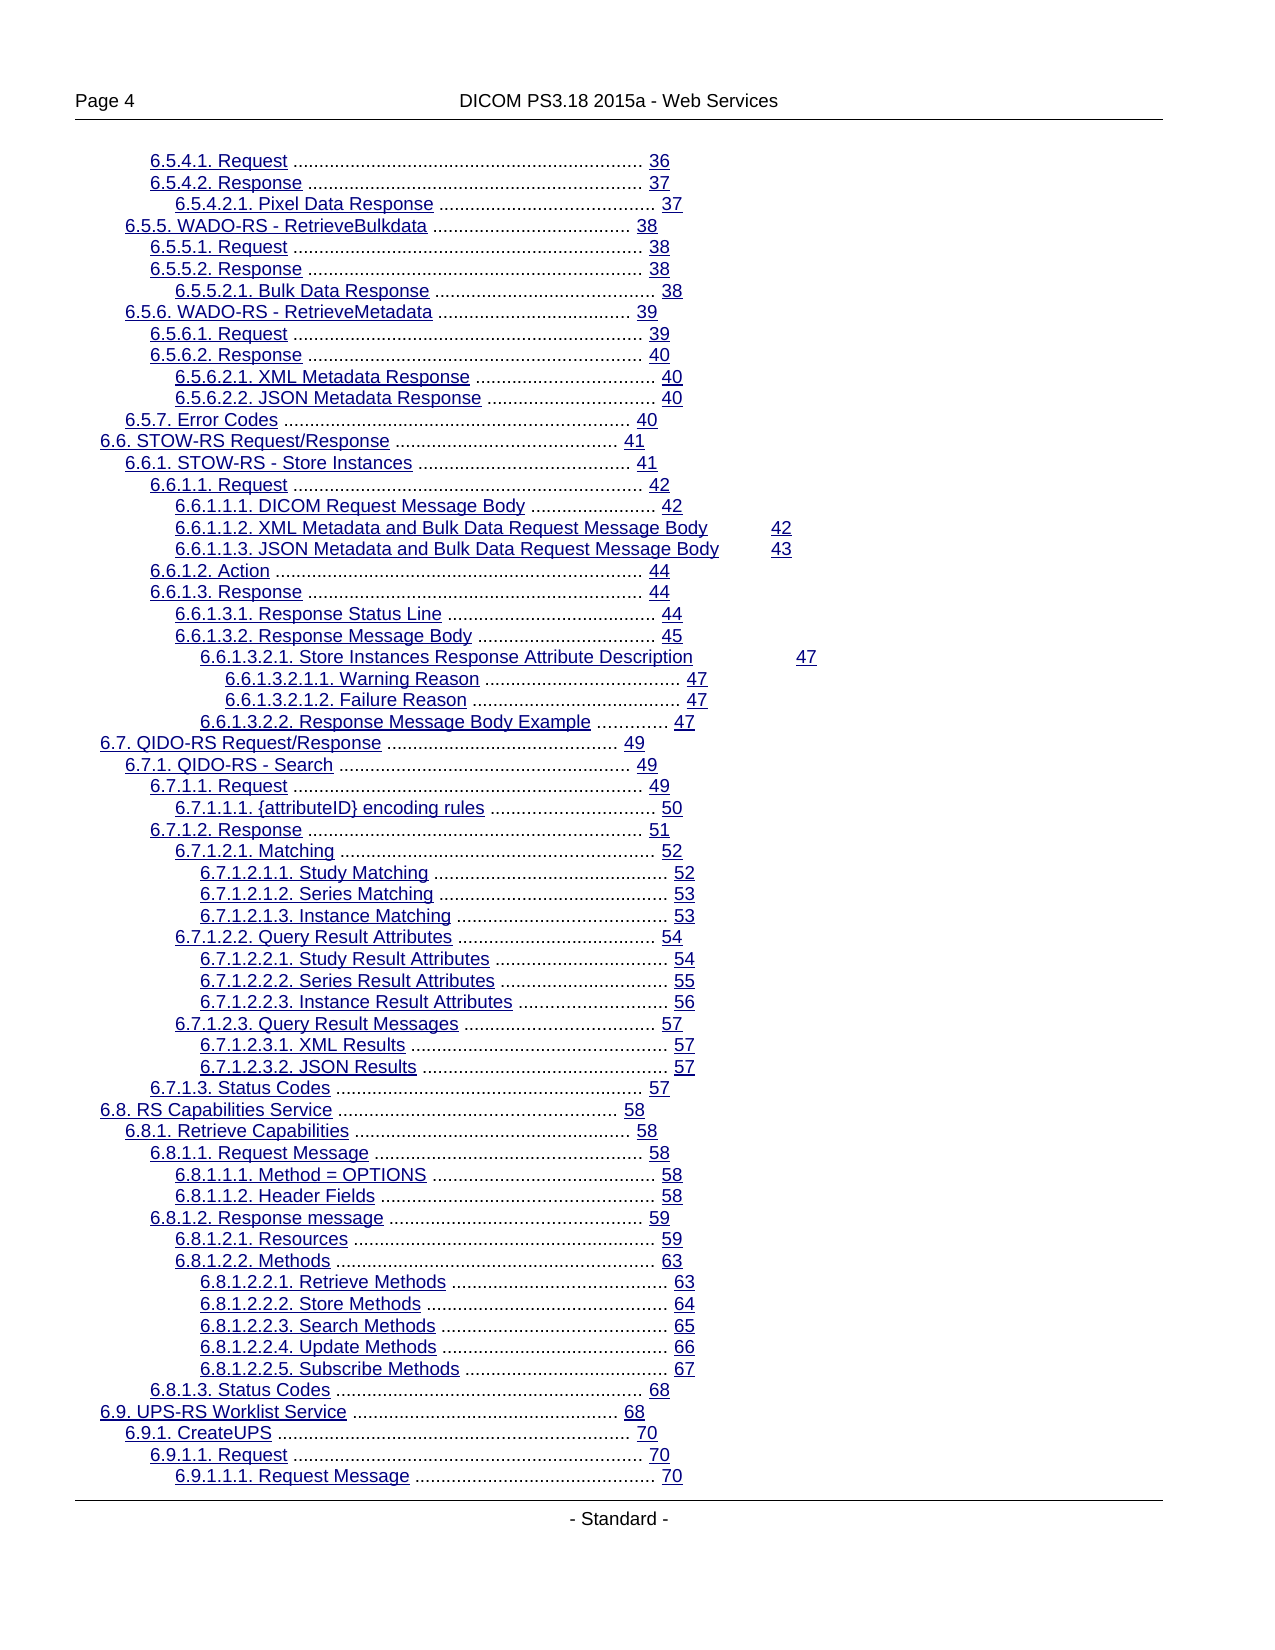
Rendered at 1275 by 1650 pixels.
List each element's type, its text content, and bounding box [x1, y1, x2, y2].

text 6.6.1.3.2. Response Message Body 0 [175, 624, 1137, 646]
text 6.6.1.3.2.1.2. Failure Reason 0 [225, 689, 1137, 711]
text 6.5.5.2.1. Bulk Data Response 0 [175, 279, 1137, 301]
text 6.5.5.1. Request 0 [150, 236, 1137, 258]
text 6.9.1. CreateUPS 0 [125, 1422, 1137, 1444]
text 6.6.1.1.2. XML Metadata and Bulk Data Request Message Body 0 [175, 517, 1137, 538]
text 6.6.1. STOW-RS - Store Instances 0 [125, 452, 1137, 473]
text 6.7.1.1. Request 0 [150, 775, 1137, 797]
text 6.9.1.1. Request 0 [150, 1444, 1137, 1465]
text 6.7.1.2.1.2. Series Matching 0 [200, 883, 1137, 905]
text 6.7.1.2.2. Query Result Attributes 0 [175, 926, 1137, 948]
text 6.8.1.1.2. Header Fields 0 [175, 1185, 1137, 1207]
text 6.5.6.2.1. XML Metadata Response 0 [175, 366, 1137, 387]
text 6.6.1.3.2.2. Response Message Body Example 0 [200, 711, 1137, 732]
text 6.6.1.2. Action 0 [150, 560, 1137, 581]
text 6.8. RS Capabilities Service 0 [100, 1099, 1137, 1120]
text 6.8.1.2. Response message 0 [150, 1207, 1137, 1228]
text 6.6.1.3.2.1.1. Warning Reason 0 [225, 667, 1137, 689]
text 6.6.1.3.1. Response Status Line 0 [175, 603, 1137, 624]
text 6.8.1.2.2.4. Update Methods 0 [200, 1336, 1137, 1357]
text 6.9. UPS-RS Worklist Service 0 [100, 1401, 1137, 1422]
text 6.7.1.2.2.3. Instance Result Attributes 0 [200, 991, 1137, 1012]
text 6.7.1.2.2.2. Series Result Attributes 0 [200, 969, 1137, 991]
text 6.6.1.3. Response 0 [150, 581, 1137, 603]
text 6.5.6. WADO-RS - RetrieveMetadata 0 [125, 301, 1137, 322]
text 6.8.1.3. Status Codes 0 [150, 1379, 1137, 1401]
text 6.5.4.2.1. Pixel Data Response 0 [175, 193, 1137, 215]
text 6.5.4.1. Request 0 [150, 150, 1137, 172]
text 6.5.6.2. Response 0 [150, 344, 1137, 366]
text 6.7.1.2.3.1. XML Results 0 [200, 1034, 1137, 1056]
text 6.5.5.2. Response 0 [150, 258, 1137, 279]
text 6.7.1.2.3. Query Result Messages 0 [175, 1012, 1137, 1034]
text 6.8.1.1. Request Message 0 [150, 1142, 1137, 1163]
text 6.8.1.2.2.2. Store Methods 0 [200, 1293, 1137, 1314]
text 6.7.1. QIDO-RS - Search 0 [125, 754, 1137, 775]
text 6.7.1.1.1. {attributeID} encoding rules 0 [175, 797, 1137, 818]
text 6.6.1.1.3. JSON Metadata and Bulk Data Request Message Body 0 [175, 538, 1137, 560]
text 6.8.1.2.1. Resources 0 [175, 1228, 1137, 1250]
text 6.7. QIDO-RS Request/Response 0 [100, 732, 1137, 754]
text 6.7.1.2.2.1. Study Result Attributes 0 [200, 948, 1137, 969]
text 6.7.1.3. Status Codes 0 [150, 1077, 1137, 1099]
text 6.7.1.2.1.1. Study Matching 0 [200, 862, 1137, 883]
text 6.9.1.1.1. Request Message 0 [175, 1465, 1137, 1487]
text 6.8.1.2.2. Methods 0 [175, 1250, 1137, 1271]
text 6.6. STOW-RS Request/Response 0 [100, 430, 1137, 452]
text 6.6.1.1. Request 0 [150, 473, 1137, 495]
text 6.8.1. Retrieve Capabilities 0 [125, 1120, 1137, 1142]
text 6.5.6.2.2. JSON Metadata Response 0 [175, 387, 1137, 409]
text 6.8.1.1.1. Method = OPTIONS 0 [175, 1163, 1137, 1185]
text 6.8.1.2.2.3. Search Methods 0 [200, 1314, 1137, 1336]
text 6.7.1.2.1. Matching 0 [175, 840, 1137, 862]
text 6.5.4.2. Response 0 [150, 172, 1137, 193]
text 6.5.6.1. Request 0 [150, 322, 1137, 344]
text 6.5.7. Error Codes 0 [125, 409, 1137, 430]
text 6.6.1.3.2.1. Store Instances Response Attribute Description 0 [200, 646, 1137, 667]
text 6.7.1.2. Response 0 [150, 818, 1137, 840]
text 6.7.1.2.1.3. Instance Matching 0 [200, 905, 1137, 926]
text 6.7.1.2.3.2. JSON Results 0 [200, 1056, 1137, 1077]
text 6.8.1.2.2.5. Subscribe Methods 0 [200, 1357, 1137, 1379]
text 6.6.1.1.1. DICOM Request Message Body 0 [175, 495, 1137, 517]
text 6.5.5. WADO-RS - RetrieveBulkdata 0 [125, 215, 1137, 236]
text 6.8.1.2.2.1. Retrieve Methods 0 [200, 1271, 1137, 1293]
